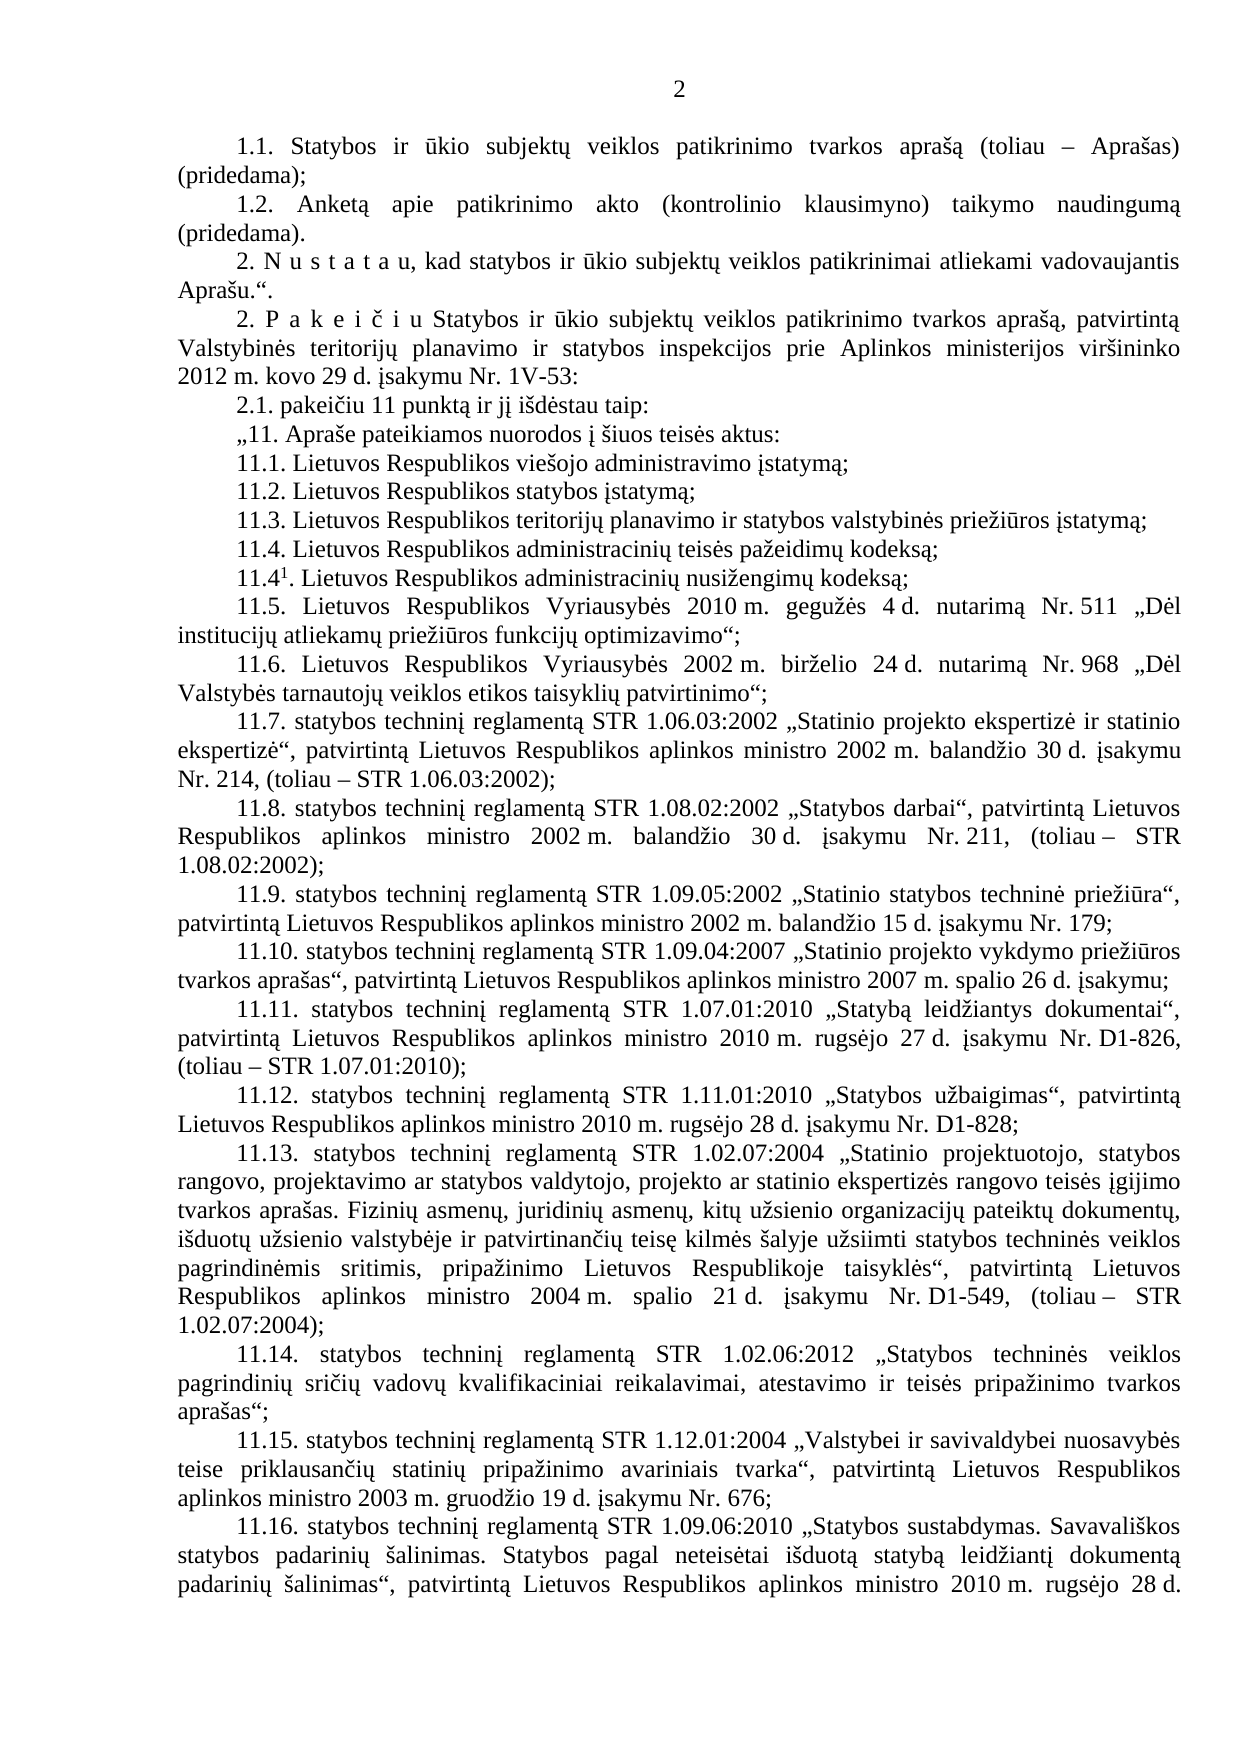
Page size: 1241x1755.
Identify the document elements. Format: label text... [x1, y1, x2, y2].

text 11.8. statybos techninį reglamentą STR 1.08.02:2002 „Statybos darbai“, patvirtintą Lietuvos Respublikos aplinkos ministro 2002 m. balandžio 30 d. įsakymu Nr. 211, (toliau – STR 1.08.02:2002); [177, 793, 1181, 879]
text 11.15. statybos techninį reglamentą STR 1.12.01:2004 „Valstybei ir savivaldybei nuosavybės teise priklausančių statinių pripažinimo avariniais tvarka“, patvirtintą Lietuvos Respublikos aplinkos ministro 2003 m. gruodžio 19 d. įsakymu Nr. 676; [177, 1425, 1181, 1511]
text 11.16. statybos techninį reglamentą STR 1.09.06:2010 „Statybos sustabdymas. Savavališkos statybos padarinių šalinimas. Statybos pagal neteisėtai išduotą statybą leidžiantį dokumentą padarinių šalinimas“, patvirtintą Lietuvos Respublikos aplinkos ministro 2010 m. rugsėjo 28 d. [177, 1511, 1181, 1598]
text 2.1. pakeičiu 11 punktą ir jį išdėstau taip: [177, 390, 1181, 419]
text 11.1. Lietuvos Respublikos viešojo administravimo įstatymą; [177, 448, 1181, 476]
text 11.5. Lietuvos Respublikos Vyriausybės 2010 m. gegužės 4 d. nutarimą Nr. 511 „Dėl institucijų atliekamų priežiūros funkcijų optimizavimo“; [177, 591, 1181, 649]
text 11.41. Lietuvos Respublikos administracinių nusižengimų kodeksą; [177, 563, 1181, 591]
text 1.1. Statybos ir ūkio subjektų veiklos patikrinimo tvarkos aprašą (toliau – Aprašas) (pridedama); [177, 131, 1181, 189]
text 2. N u s t a t a u, kad statybos ir ūkio subjektų veiklos patikrinimai atliekami vadovaujantis Aprašu.“. [177, 246, 1181, 304]
text 11.3. Lietuvos Respublikos teritorijų planavimo ir statybos valstybinės priežiūros įstatymą; [177, 505, 1181, 534]
text 11.6. Lietuvos Respublikos Vyriausybės 2002 m. birželio 24 d. nutarimą Nr. 968 „Dėl Valstybės tarnautojų veiklos etikos taisyklių patvirtinimo“; [177, 649, 1181, 706]
text 11.14. statybos techninį reglamentą STR 1.02.06:2012 „Statybos techninės veiklos pagrindinių sričių vadovų kvalifikaciniai reikalavimai, atestavimo ir teisės pripažinimo tvarkos aprašas“; [177, 1339, 1181, 1425]
text 2. P a k e i č i u Statybos ir ūkio subjektų veiklos patikrinimo tvarkos aprašą, patvirtintą Valstybinės teritorijų planavimo ir statybos inspekcijos prie Aplinkos ministerijos viršininko 2012 m. kovo 29 d. įsakymu Nr. 1V-53: [177, 304, 1181, 390]
text 1.2. Anketą apie patikrinimo akto (kontrolinio klausimyno) taikymo naudingumą (pridedama). [177, 189, 1181, 246]
text „11. Apraše pateikiamos nuorodos į šiuos teisės aktus: [177, 419, 1181, 448]
text 11.4. Lietuvos Respublikos administracinių teisės pažeidimų kodeksą; [177, 534, 1181, 563]
text 11.12. statybos techninį reglamentą STR 1.11.01:2010 „Statybos užbaigimas“, patvirtintą Lietuvos Respublikos aplinkos ministro 2010 m. rugsėjo 28 d. įsakymu Nr. D1-828; [177, 1080, 1181, 1138]
text 11.10. statybos techninį reglamentą STR 1.09.04:2007 „Statinio projekto vykdymo priežiūros tvarkos aprašas“, patvirtintą Lietuvos Respublikos aplinkos ministro 2007 m. spalio 26 d. įsakymu; [177, 936, 1181, 994]
text 11.9. statybos techninį reglamentą STR 1.09.05:2002 „Statinio statybos techninė priežiūra“, patvirtintą Lietuvos Respublikos aplinkos ministro 2002 m. balandžio 15 d. įsakymu Nr. 179; [177, 879, 1181, 936]
text 11.7. statybos techninį reglamentą STR 1.06.03:2002 „Statinio projekto ekspertizė ir statinio ekspertizė“, patvirtintą Lietuvos Respublikos aplinkos ministro 2002 m. balandžio 30 d. įsakymu Nr. 214, (toliau – STR 1.06.03:2002); [177, 706, 1181, 793]
text 11.13. statybos techninį reglamentą STR 1.02.07:2004 „Statinio projektuotojo, statybos rangovo, projektavimo ar statybos valdytojo, projekto ar statinio ekspertizės rangovo teisės įgijimo tvarkos aprašas. Fizinių asmenų, juridinių asmenų, kitų užsienio organizacijų pateiktų dokumentų, išduotų užsienio valstybėje ir patvirtinančių teisę kilmės šalyje užsiimti statybos techninės veiklos pagrindinėmis sritimis, pripažinimo Lietuvos Respublikoje taisyklės“, patvirtintą Lietuvos Respublikos aplinkos ministro 2004 m. spalio 21 d. įsakymu Nr. D1-549, (toliau – STR 1.02.07:2004); [177, 1138, 1181, 1339]
text 11.11. statybos techninį reglamentą STR 1.07.01:2010 „Statybą leidžiantys dokumentai“, patvirtintą Lietuvos Respublikos aplinkos ministro 2010 m. rugsėjo 27 d. įsakymu Nr. D1-826, (toliau – STR 1.07.01:2010); [177, 994, 1181, 1080]
text 11.2. Lietuvos Respublikos statybos įstatymą; [177, 476, 1181, 505]
